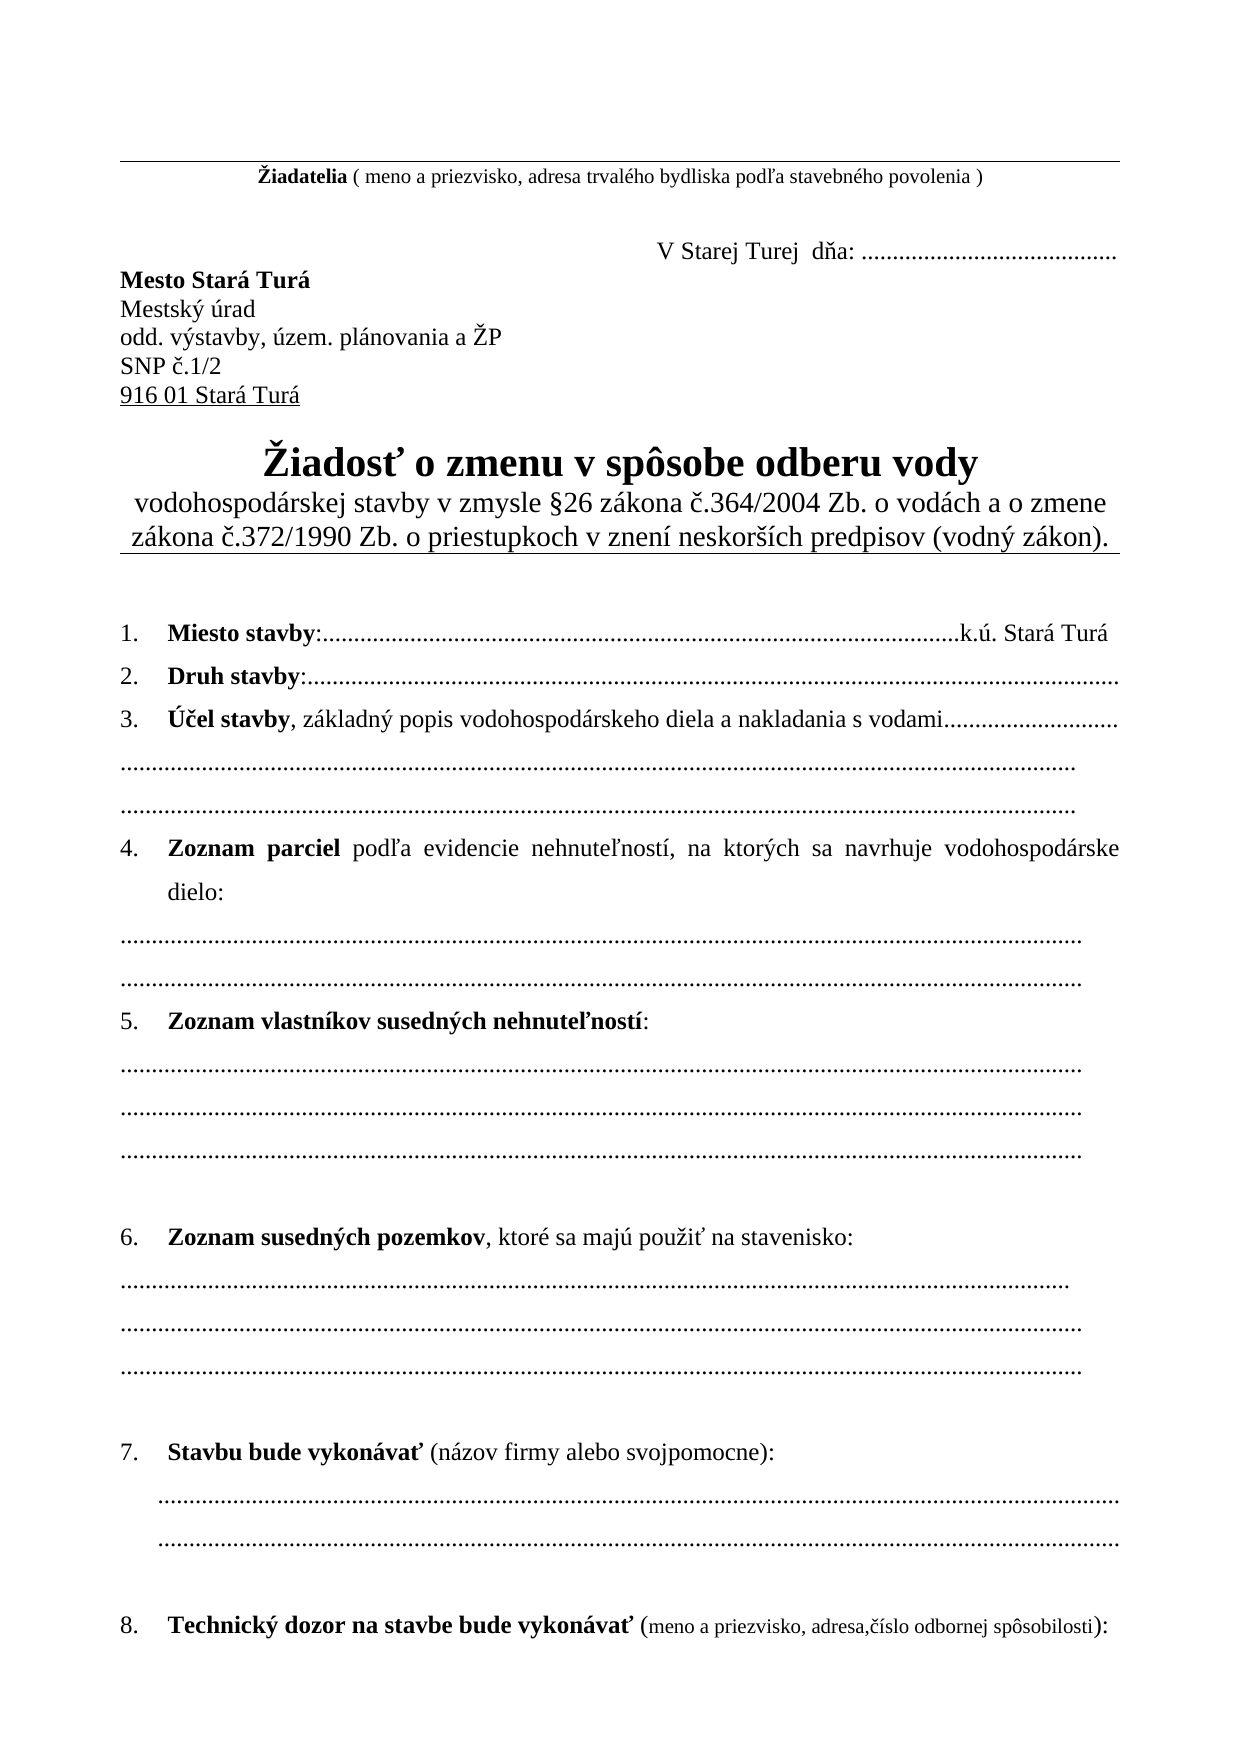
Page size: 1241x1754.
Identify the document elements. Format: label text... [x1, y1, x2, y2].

list Zoznam susedných pozemkov, ktoré sa majú použiť na stavenisko: [120, 1222, 1120, 1250]
text .......................................................................................................................................................... [120, 1092, 1120, 1121]
text odd. výstavby, územ. plánovania a ŽP [120, 322, 1120, 351]
text .......................................................................................................................................................... [120, 1351, 1120, 1380]
text Žiadatelia ( meno a priezvisko, adresa trvalého bydliska podľa stavebného povolenia ) [120, 162, 1120, 188]
subtitle Mesto Stará Turá [120, 265, 1120, 294]
text Mestský úrad [120, 294, 1120, 322]
text .......................................................................................................................................................... [120, 1480, 1120, 1509]
list Druh stavby:.................................................................................................................................. [120, 661, 1120, 690]
text ......................................................................................................................................................... [120, 790, 1120, 819]
text vodohospodárskej stavby v zmysle §26 zákona č.364/2004 Zb. o vodách a o zmene zákona č.372/1990 Zb. o priestupkoch v znení neskorších predpisov (vodný zákon). [120, 485, 1120, 552]
text SNP č.1/2 [120, 351, 1120, 380]
text .......................................................................................................................................................... [120, 1135, 1120, 1164]
text .......................................................................................................................................................... [120, 1049, 1120, 1078]
list Stavbu bude vykonávať (názov firmy alebo svojpomocne): [120, 1437, 1120, 1466]
text .......................................................................................................................................................... [120, 920, 1120, 948]
list Zoznam parciel podľa evidencie nehnuteľností, na ktorých sa navrhuje vodohospodárske dielo: [120, 833, 1120, 905]
text .......................................................................................................................................................... [120, 963, 1120, 992]
list Miesto stavby:......................................................................................................k.ú. Stará Turá [120, 618, 1120, 647]
list Účel stavby, základný popis vodohospodárskeho diela a nakladania s vodami............................ [120, 704, 1120, 733]
text Žiadosť o zmenu v spôsobe odberu vody [120, 437, 1120, 485]
list Zoznam vlastníkov susedných nehnuteľností: [120, 1006, 1120, 1035]
text .......................................................................................................................................................... [120, 1308, 1120, 1337]
text ........................................................................................................................................................ [120, 1265, 1120, 1293]
text V Starej Turej dňa: ......................................... [120, 236, 1120, 265]
list Technický dozor na stavbe bude vykonávať (meno a priezvisko, adresa,číslo odbornej spôsobilosti): [120, 1610, 1120, 1638]
text 916 01 Stará Turá [120, 380, 1120, 409]
text .......................................................................................................................................................... [120, 1523, 1120, 1552]
text ......................................................................................................................................................... [120, 747, 1120, 776]
